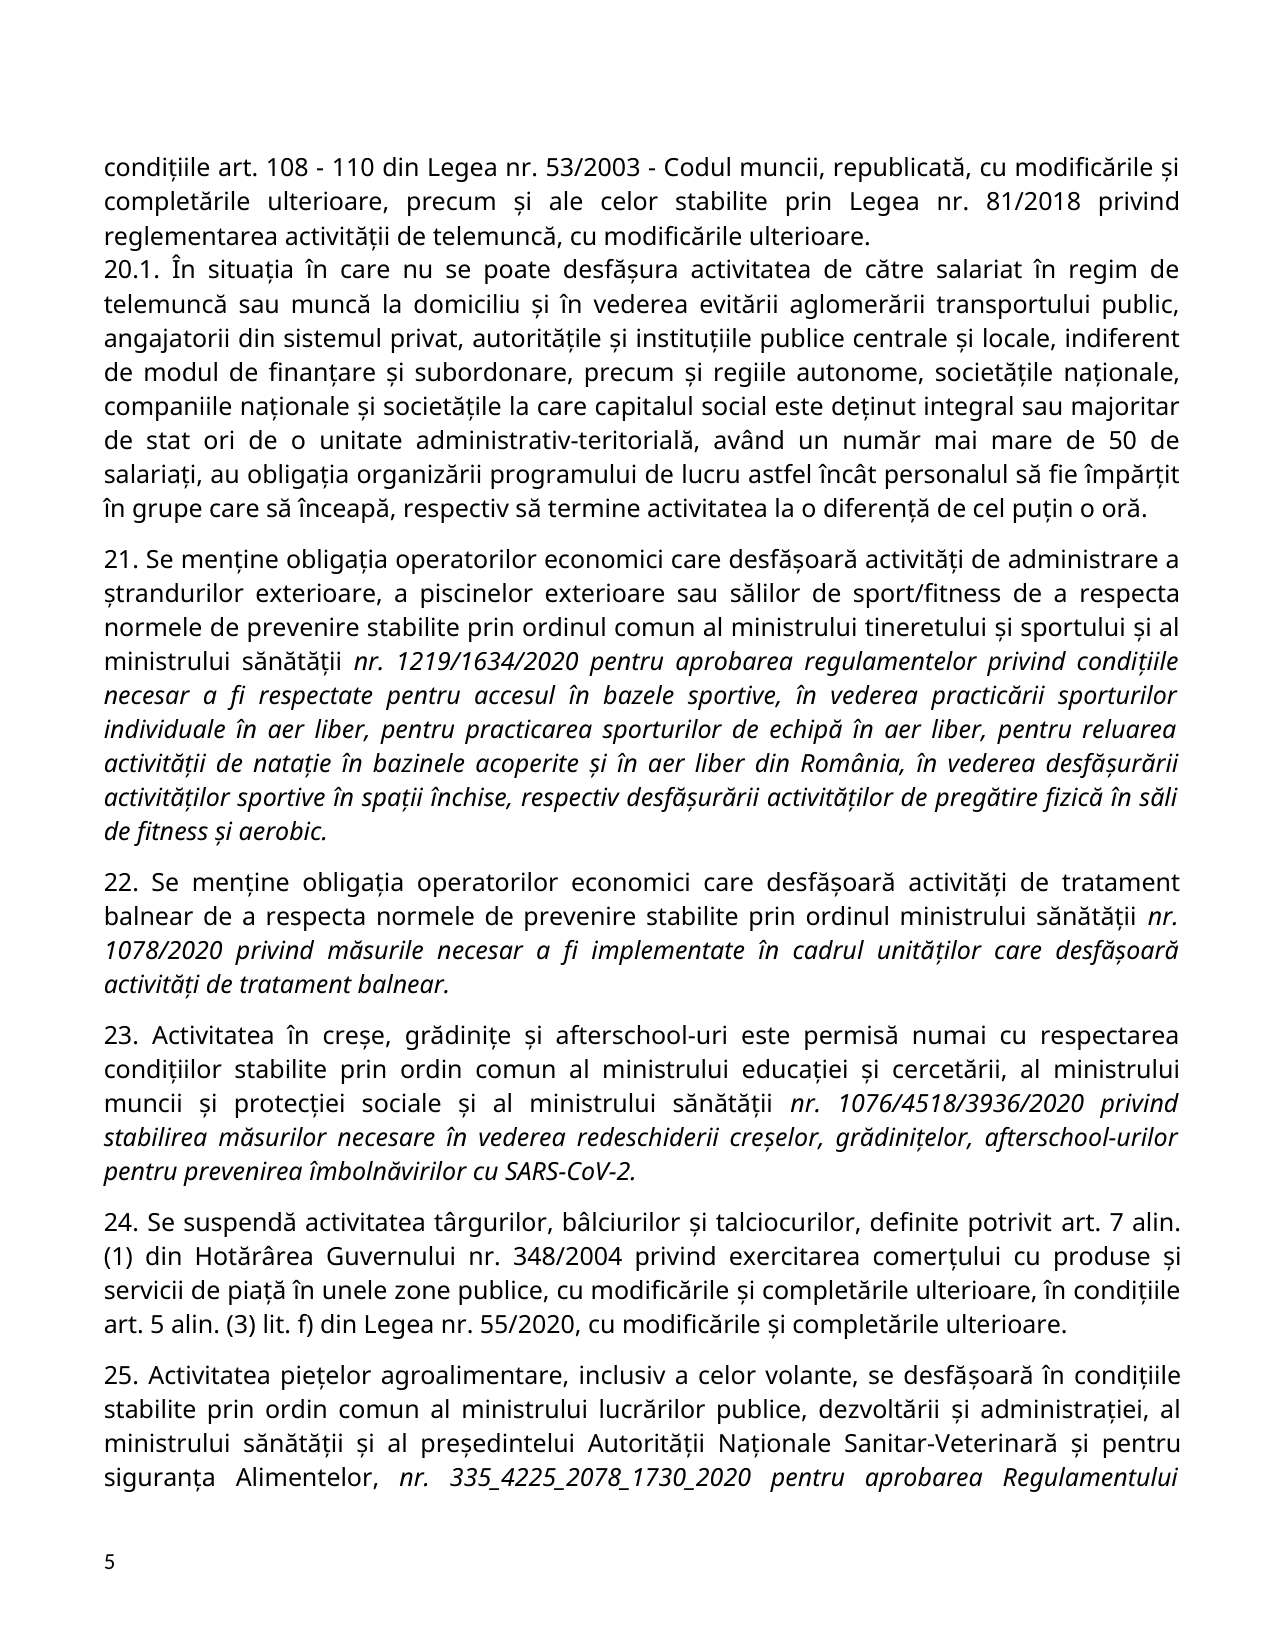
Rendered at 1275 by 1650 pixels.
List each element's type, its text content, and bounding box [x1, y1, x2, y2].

text 24. Se suspendă activitatea târgurilor, bâlciurilor și talciocurilor, definite potrivit art. 7 alin. (1) din Hotărârea Guvernului nr. 348/2004 privind exercitarea comerțului cu produse și servicii de piață în unele zone publice, cu modificările și completările ulterioare, în condițiile art. 5 alin. (3) lit. f) din Legea nr. 55/2020, cu modificările și completările ulterioare. [103, 1204, 1181, 1341]
text 23. Activitatea în creşe, grădiniţe şi afterschool-uri este permisă numai cu respectarea condiţiilor stabilite prin ordin comun al ministrului educaţiei şi cercetării, al ministrului muncii şi protecţiei sociale şi al ministrului sănătăţii nr. 1076/4518/3936/2020 privind stabilirea măsurilor necesare în vederea redeschiderii creşelor, grădiniţelor, afterschool-urilor pentru prevenirea îmbolnăvirilor cu SARS-CoV-2. [103, 1017, 1181, 1188]
text condiţiile art. 108 - 110 din Legea nr. 53/2003 - Codul muncii, republicată, cu modificările şi completările ulterioare, precum şi ale celor stabilite prin Legea nr. 81/2018 privind reglementarea activităţii de telemuncă, cu modificările ulterioare. [103, 150, 1181, 252]
text 20.1. În situaţia în care nu se poate desfăşura activitatea de către salariat în regim de telemuncă sau muncă la domiciliu şi în vederea evitării aglomerării transportului public, angajatorii din sistemul privat, autorităţile şi instituţiile publice centrale şi locale, indiferent de modul de finanţare şi subordonare, precum şi regiile autonome, societăţile naţionale, companiile naţionale şi societăţile la care capitalul social este deţinut integral sau majoritar de stat ori de o unitate administrativ-teritorială, având un număr mai mare de 50 de salariaţi, au obligaţia organizării programului de lucru astfel încât personalul să fie împărţit în grupe care să înceapă, respectiv să termine activitatea la o diferenţă de cel puţin o oră. [103, 252, 1181, 525]
text 21. Se menţine obligaţia operatorilor economici care desfăşoară activităţi de administrare a ştrandurilor exterioare, a piscinelor exterioare sau sălilor de sport/fitness de a respecta normele de prevenire stabilite prin ordinul comun al ministrului tineretului şi sportului şi al ministrului sănătăţii nr. 1219/1634/2020 pentru aprobarea regulamentelor privind condiţiile necesar a fi respectate pentru accesul în bazele sportive, în vederea practicării sporturilor individuale în aer liber, pentru practicarea sporturilor de echipă în aer liber, pentru reluarea activităţii de nataţie în bazinele acoperite şi în aer liber din România, în vederea desfăşurării activităţilor sportive în spaţii închise, respectiv desfăşurării activităţilor de pregătire fizică în săli de fitness şi aerobic. [103, 541, 1181, 848]
text 25. Activitatea piețelor agroalimentare, inclusiv a celor volante, se desfășoară în condițiile stabilite prin ordin comun al ministrului lucrărilor publice, dezvoltării și administrației, al ministrului sănătății și al președintelui Autorității Naționale Sanitar-Veterinară și pentru siguranța Alimentelor, nr. 335_4225_2078_1730_2020 pentru aprobarea Regulamentului [103, 1357, 1181, 1494]
text 22. Se menţine obligaţia operatorilor economici care desfăşoară activităţi de tratament balnear de a respecta normele de prevenire stabilite prin ordinul ministrului sănătăţii nr. 1078/2020 privind măsurile necesar a fi implementate în cadrul unităţilor care desfăşoară activităţi de tratament balnear. [103, 864, 1181, 1001]
